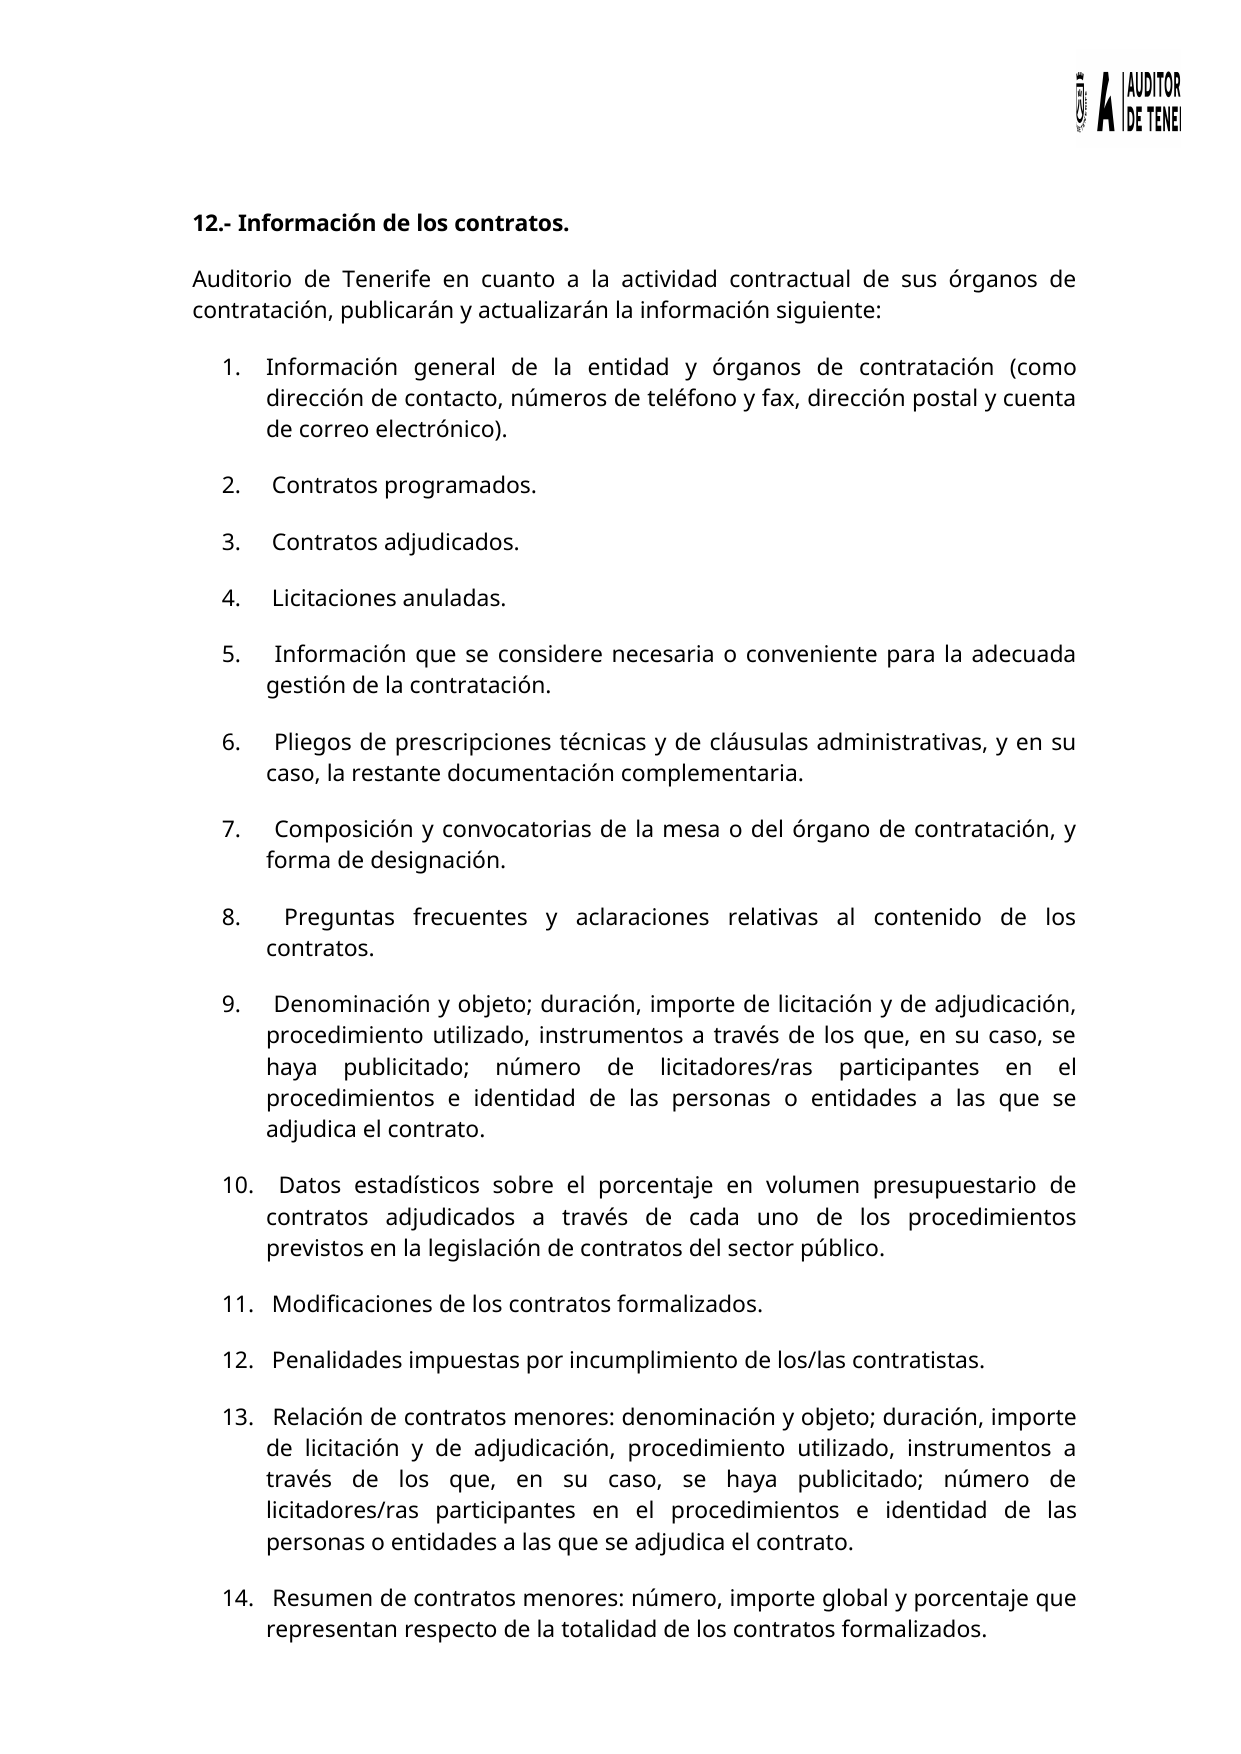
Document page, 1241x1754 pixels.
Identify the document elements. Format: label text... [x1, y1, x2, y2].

list Denominación y objeto; duración, importe de licitación y de adjudicación, procedimiento utilizado, instrumentos a través de los que, en su caso, se haya publicitado; número de licitadores/ras participantes en el procedimientos e identidad de las personas o entidades a las que se adjudica el contrato. [222, 988, 1077, 1144]
list Datos estadísticos sobre el porcentaje en volumen presupuestario de contratos adjudicados a través de cada uno de los procedimientos previstos en la legislación de contratos del sector público. [222, 1169, 1077, 1263]
list Licitaciones anuladas. [222, 582, 1077, 613]
list Información general de la entidad y órganos de contratación (como dirección de contacto, números de teléfono y fax, dirección postal y cuenta de correo electrónico). [222, 351, 1077, 444]
list Información que se considere necesaria o conveniente para la adecuada gestión de la contratación. [222, 638, 1077, 701]
list Contratos programados. [222, 469, 1077, 501]
list Relación de contratos menores: denominación y objeto; duración, importe de licitación y de adjudicación, procedimiento utilizado, instrumentos a través de los que, en su caso, se haya publicitado; número de licitadores/ras participantes en el procedimientos e identidad de las personas o entidades a las que se adjudica el contrato. [222, 1401, 1077, 1557]
list Contratos adjudicados. [222, 526, 1077, 557]
list Penalidades impuestas por incumplimiento de los/las contratistas. [222, 1344, 1077, 1376]
text Auditorio de Tenerife en cuanto a la actividad contractual de sus órganos de contratación, publicarán y actualizarán la información siguiente: [192, 263, 1077, 326]
list Pliegos de prescripciones técnicas y de cláusulas administrativas, y en su caso, la restante documentación complementaria. [222, 726, 1077, 788]
list Modificaciones de los contratos formalizados. [222, 1288, 1077, 1319]
list Composición y convocatorias de la mesa o del órgano de contratación, y forma de designación. [222, 813, 1077, 876]
list Preguntas frecuentes y aclaraciones relativas al contenido de los contratos. [222, 901, 1077, 963]
list Resumen de contratos menores: número, importe global y porcentaje que representan respecto de la totalidad de los contratos formalizados. [222, 1582, 1077, 1644]
subtitle 12.- Información de los contratos. [192, 207, 1077, 238]
